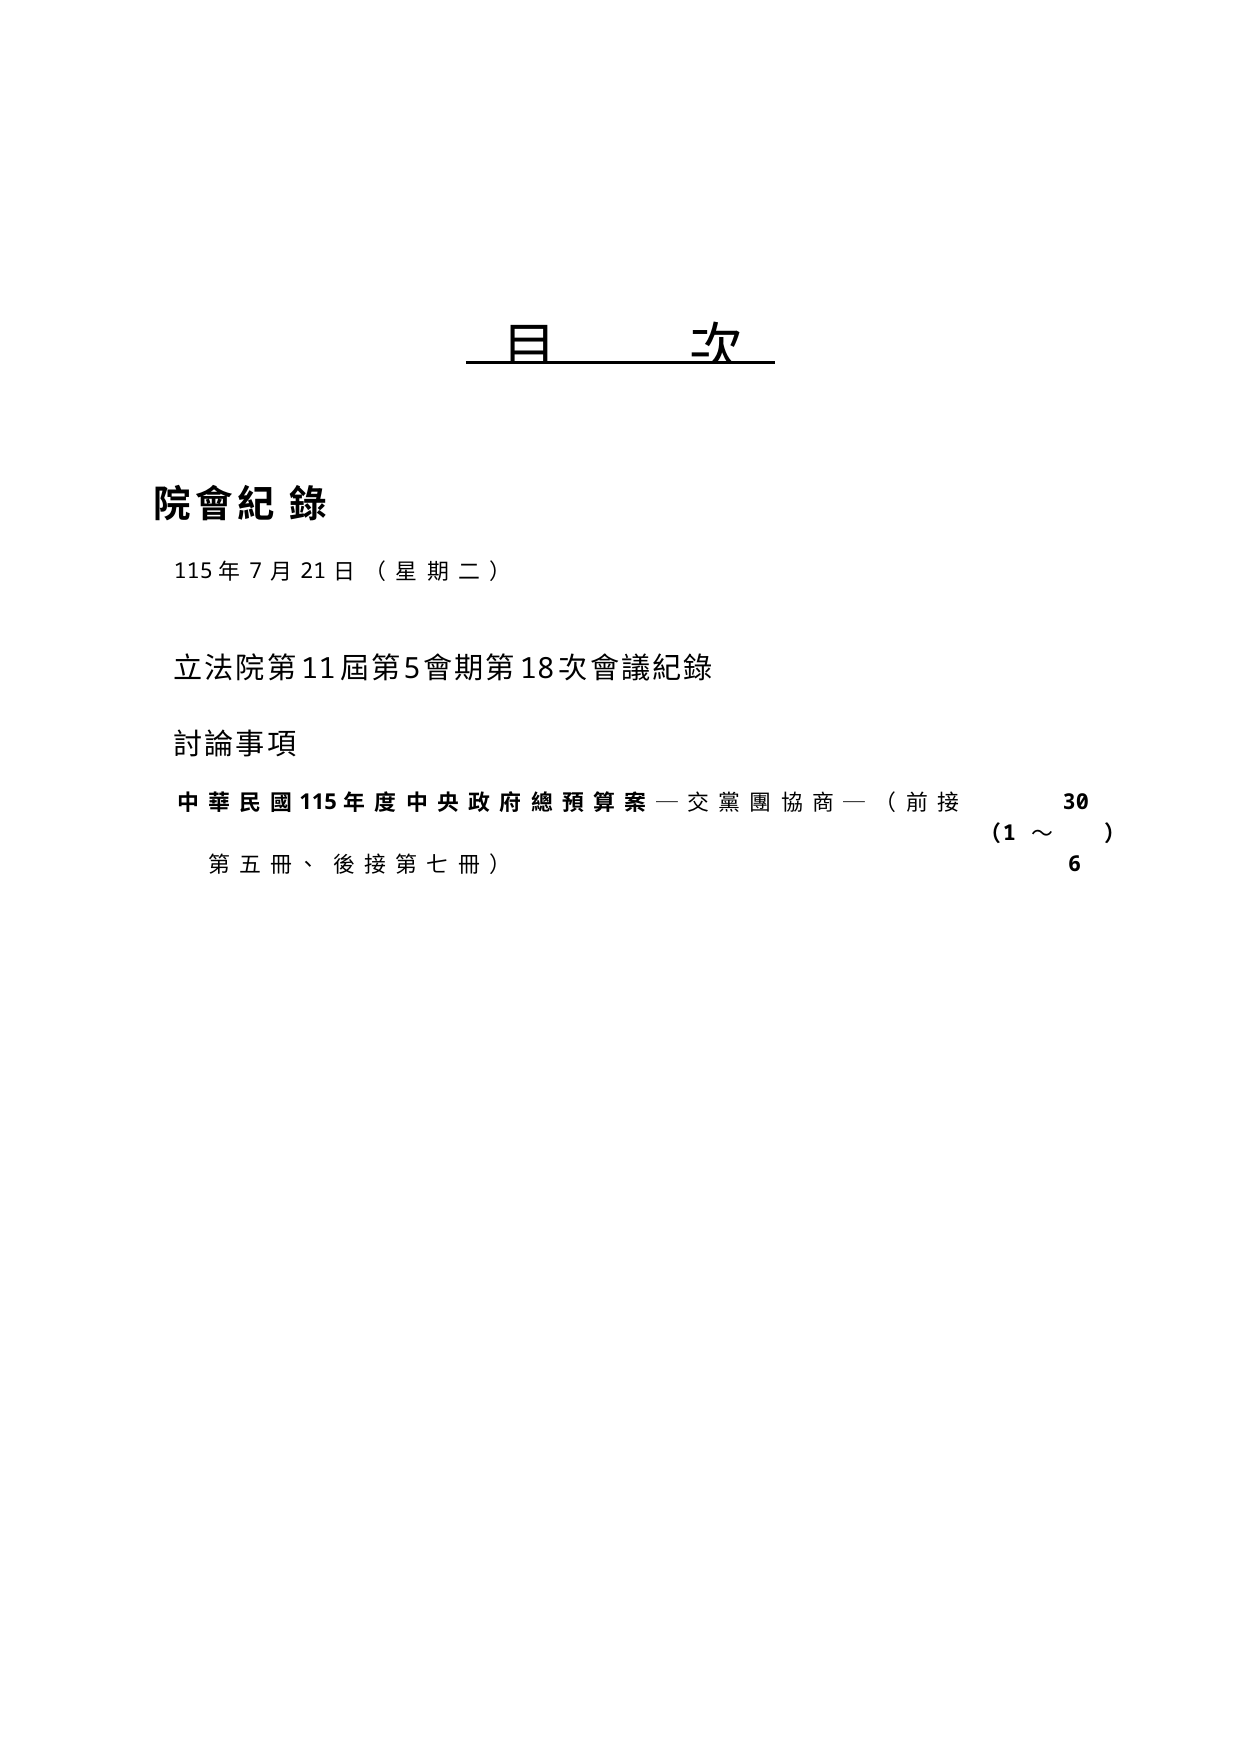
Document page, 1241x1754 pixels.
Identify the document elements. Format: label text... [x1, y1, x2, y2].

table_cell [1091, 694, 1108, 769]
table_cell [1023, 618, 1053, 694]
table_cell [986, 694, 1023, 769]
table_cell （ [967, 769, 986, 894]
table_cell [986, 618, 1023, 694]
table_cell [1053, 618, 1091, 694]
table_cell [1091, 618, 1108, 694]
table_cell 1 [986, 769, 1023, 894]
table_cell [967, 694, 986, 769]
table_cell 中華民國115年度中央政府總預算案─交黨團協商─（前接第五冊、後接第七冊） [150, 769, 967, 894]
table_cell 討論事項 [150, 694, 967, 769]
table_cell ～ [1023, 769, 1053, 894]
table_cell [1053, 694, 1091, 769]
table_cell 立法院第11屆第5會期第18次會議紀錄 [150, 618, 967, 694]
table_cell [967, 618, 986, 694]
table_cell ） [1091, 769, 1108, 894]
table_cell [1023, 694, 1053, 769]
table_header 院會紀錄 115年7月21日（星期二） [150, 443, 1108, 618]
table_header 目 次 [466, 281, 774, 361]
table_cell 306 [1053, 769, 1091, 894]
